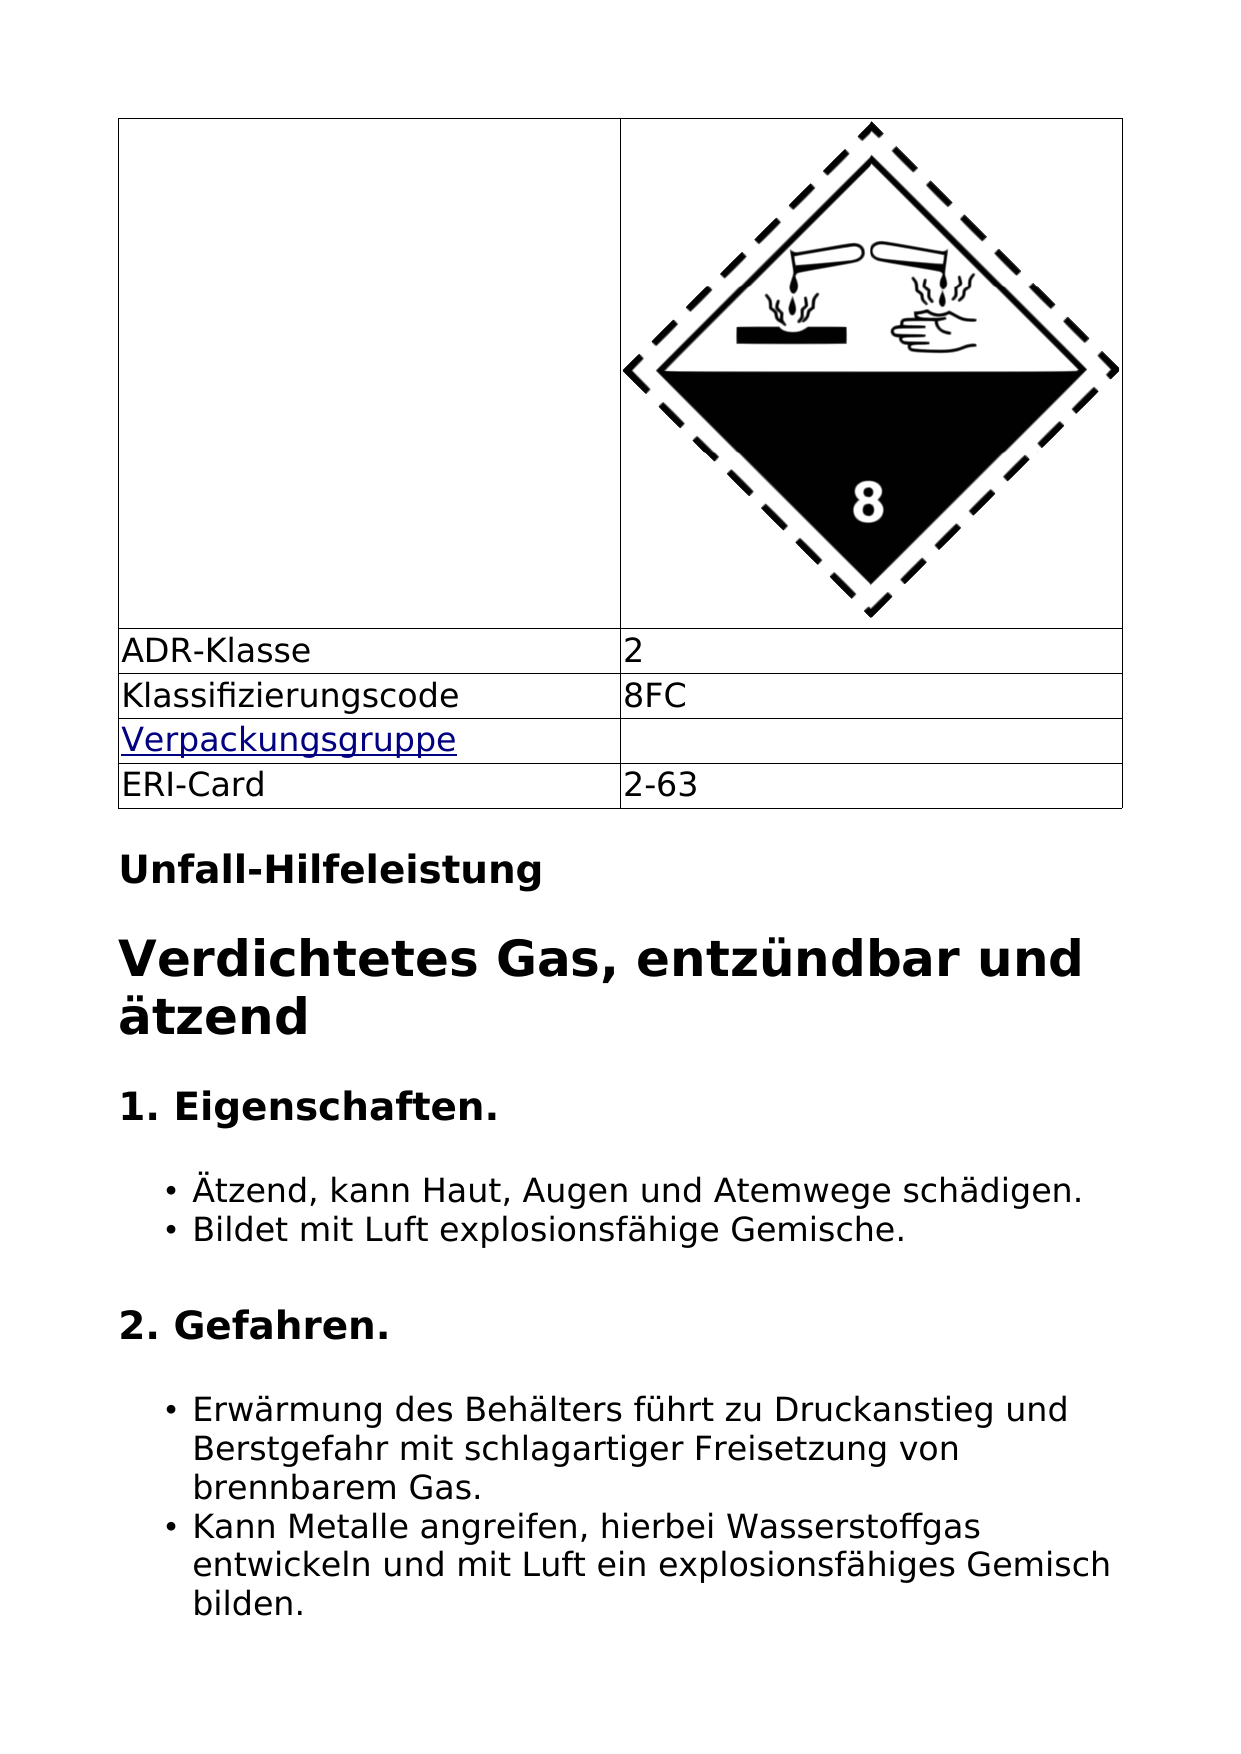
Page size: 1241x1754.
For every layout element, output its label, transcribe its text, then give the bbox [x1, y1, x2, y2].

subtitle Verdichtetes Gas, entzündbar und ätzend [118, 930, 1122, 1046]
table_cell [621, 719, 1122, 763]
table_cell ERI-Card [119, 764, 620, 807]
list Ätzend, kann Haut, Augen und Atemwege schädigen. [177, 1171, 1122, 1210]
table_cell Klassifizierungscode [119, 674, 620, 718]
picture [622, 121, 1120, 618]
subtitle Unfall-Hilfeleistung [118, 847, 1122, 892]
table_cell Verpackungsgruppe [119, 719, 620, 763]
subtitle 2. Gefahren. [118, 1303, 1122, 1348]
table_cell [621, 119, 1122, 628]
table_cell 8FC [621, 674, 1122, 718]
table_cell 2-63 [621, 764, 1122, 807]
list Kann Metalle angreifen, hierbei Wasserstoffgas entwickeln und mit Luft ein explosionsfähiges Gemisch bilden. [177, 1507, 1122, 1624]
subtitle 1. Eigenschaften. [118, 1084, 1122, 1129]
list Erwärmung des Behälters führt zu Druckanstieg und Berstgefahr mit schlagartiger Freisetzung von brennbarem Gas. [177, 1391, 1122, 1507]
table_cell 2 [621, 629, 1122, 673]
table_cell ADR-Klasse [119, 629, 620, 673]
list Bildet mit Luft explosionsfähige Gemische. [177, 1210, 1122, 1249]
table_cell [119, 119, 620, 628]
